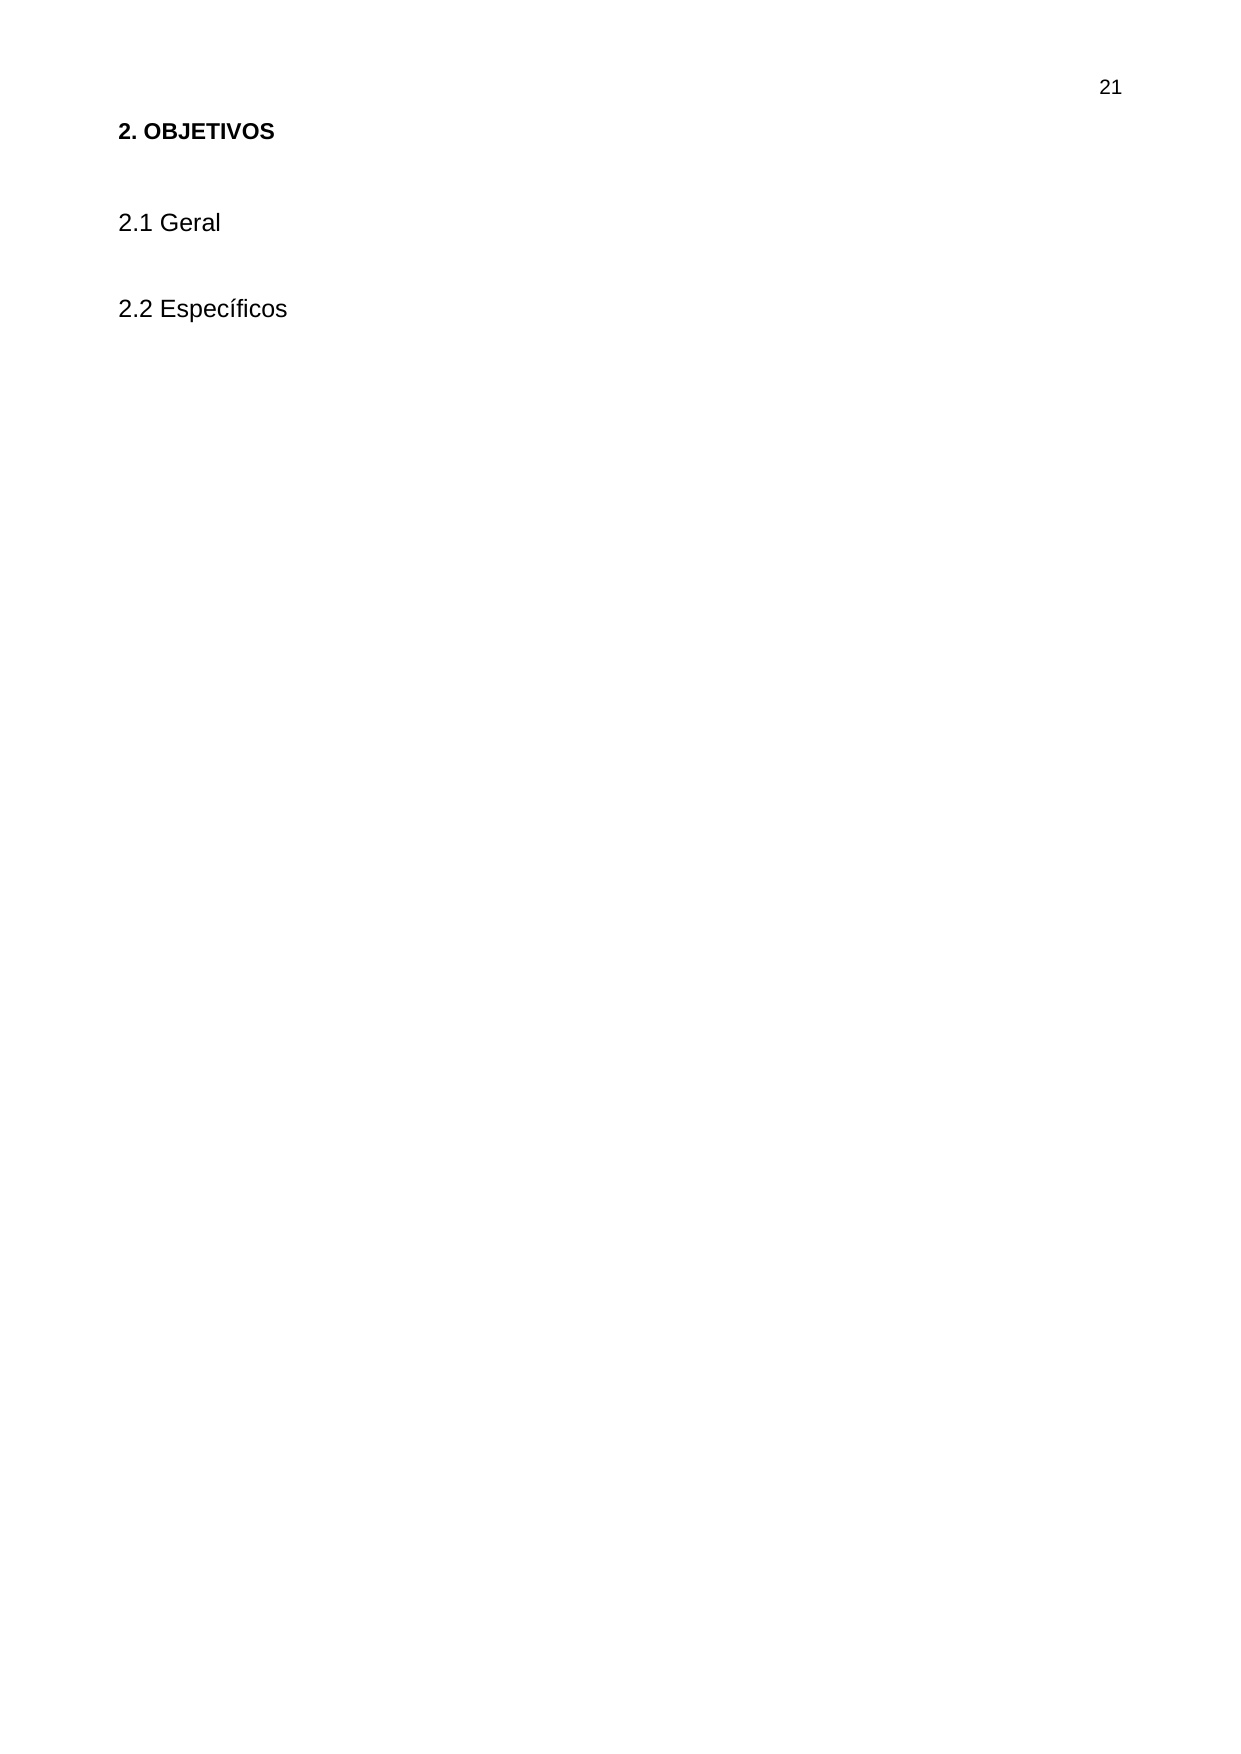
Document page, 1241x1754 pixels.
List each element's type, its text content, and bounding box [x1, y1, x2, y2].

subtitle 2.2 Específicos [118, 294, 1122, 322]
subtitle 2.1 Geral [118, 208, 1122, 236]
subtitle 2. OBJETIVOS [118, 118, 1122, 144]
